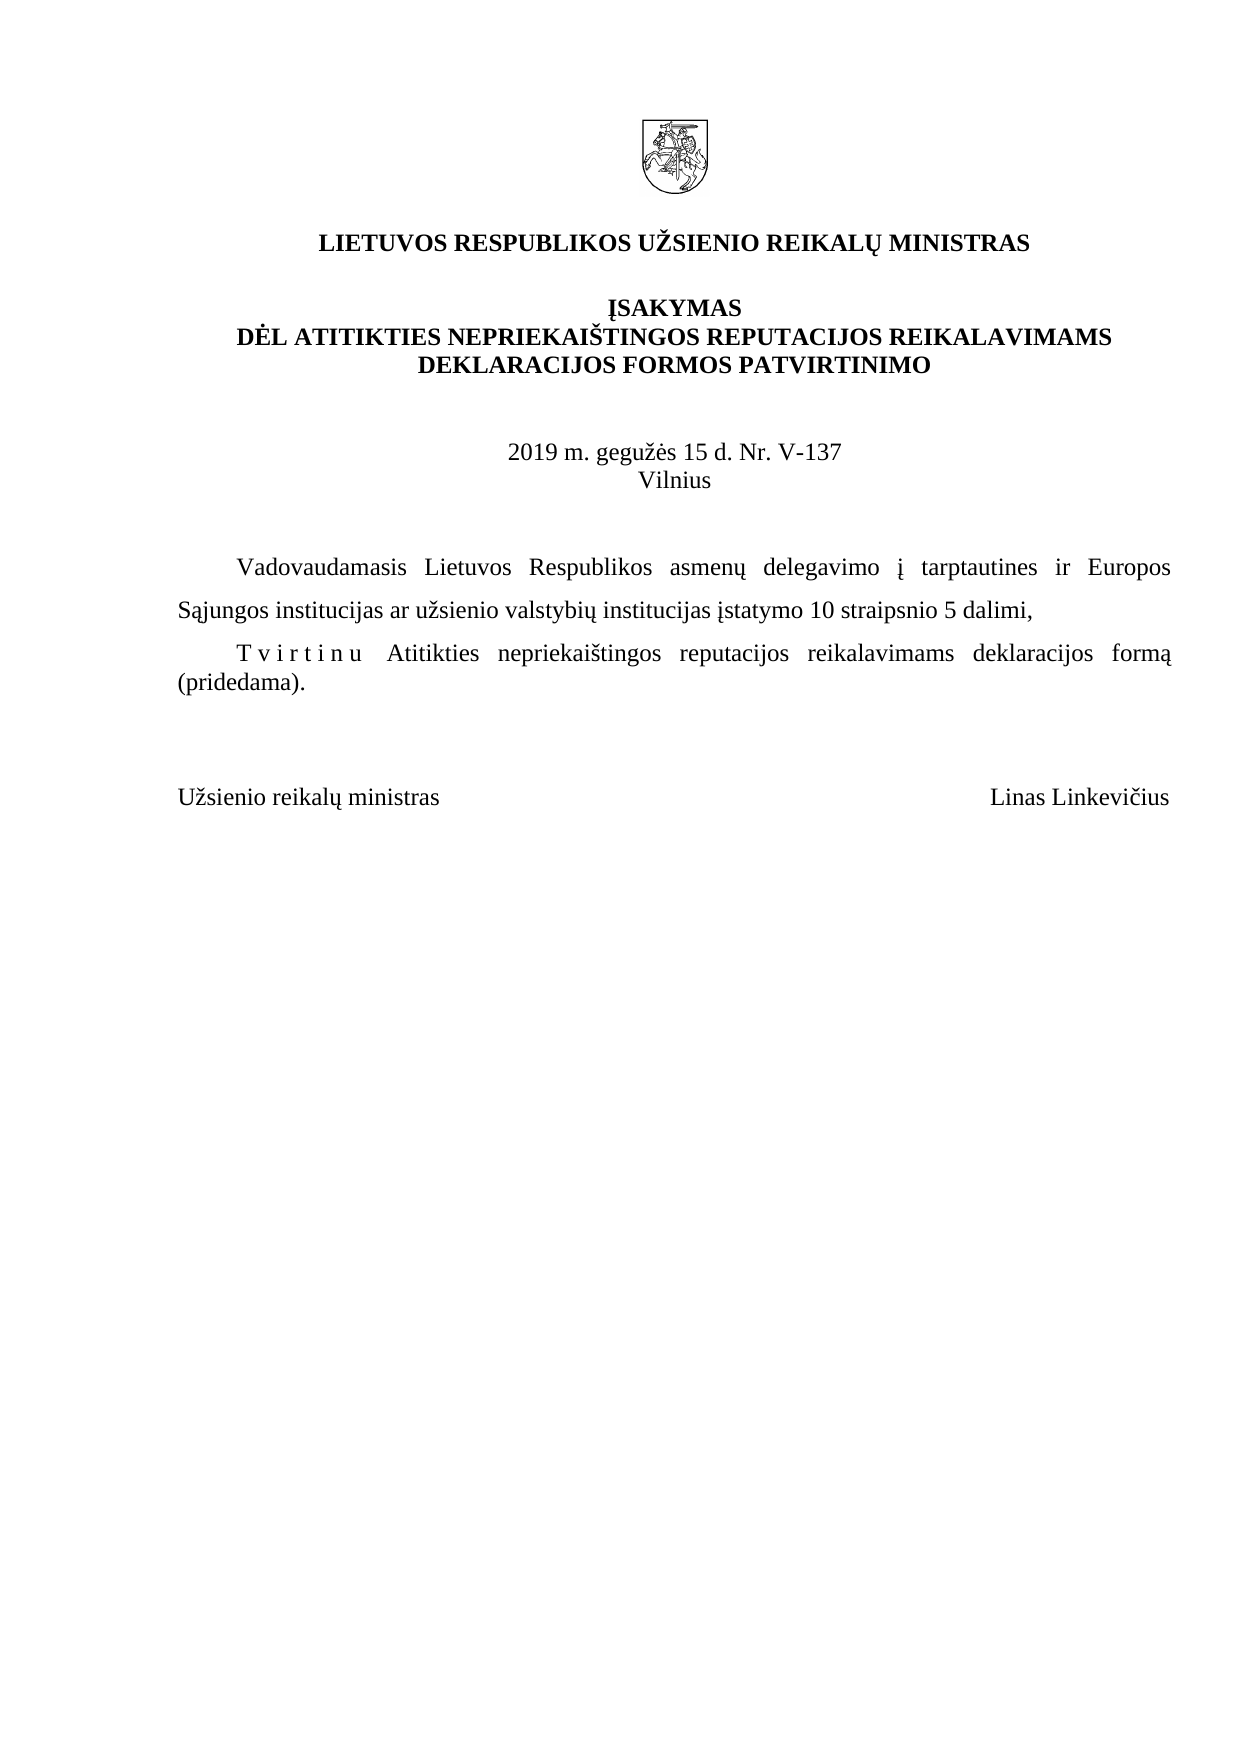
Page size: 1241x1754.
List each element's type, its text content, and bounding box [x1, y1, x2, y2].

text ĮSAKYMAS [177, 293, 1172, 322]
text Užsienio reikalų ministras Linas Linkevičius [177, 782, 1172, 810]
text 2019 m. gegužės 15 d. Nr. V-137 [177, 437, 1172, 465]
text LIETUVOS RESPUBLIKOS UŽSIENIO REIKALŲ MINISTRAS [177, 228, 1172, 257]
text Tvirtinu Atitikties nepriekaištingos reputacijos reikalavimams deklaracijos formą (pridedama). [177, 638, 1172, 695]
text DĖL ATITIKTIES NEPRIEKAIŠTINGOS REPUTACIJOS REIKALAVIMAMS DEKLARACIJOS FORMOS PATVIRTINIMO [177, 322, 1172, 379]
text Vilnius [177, 465, 1172, 494]
text Vadovaudamasis Lietuvos Respublikos asmenų delegavimo į tarptautines ir Europos Sąjungos institucijas ar užsienio valstybių institucijas įstatymo 10 straipsnio 5 dalimi, [177, 552, 1172, 623]
